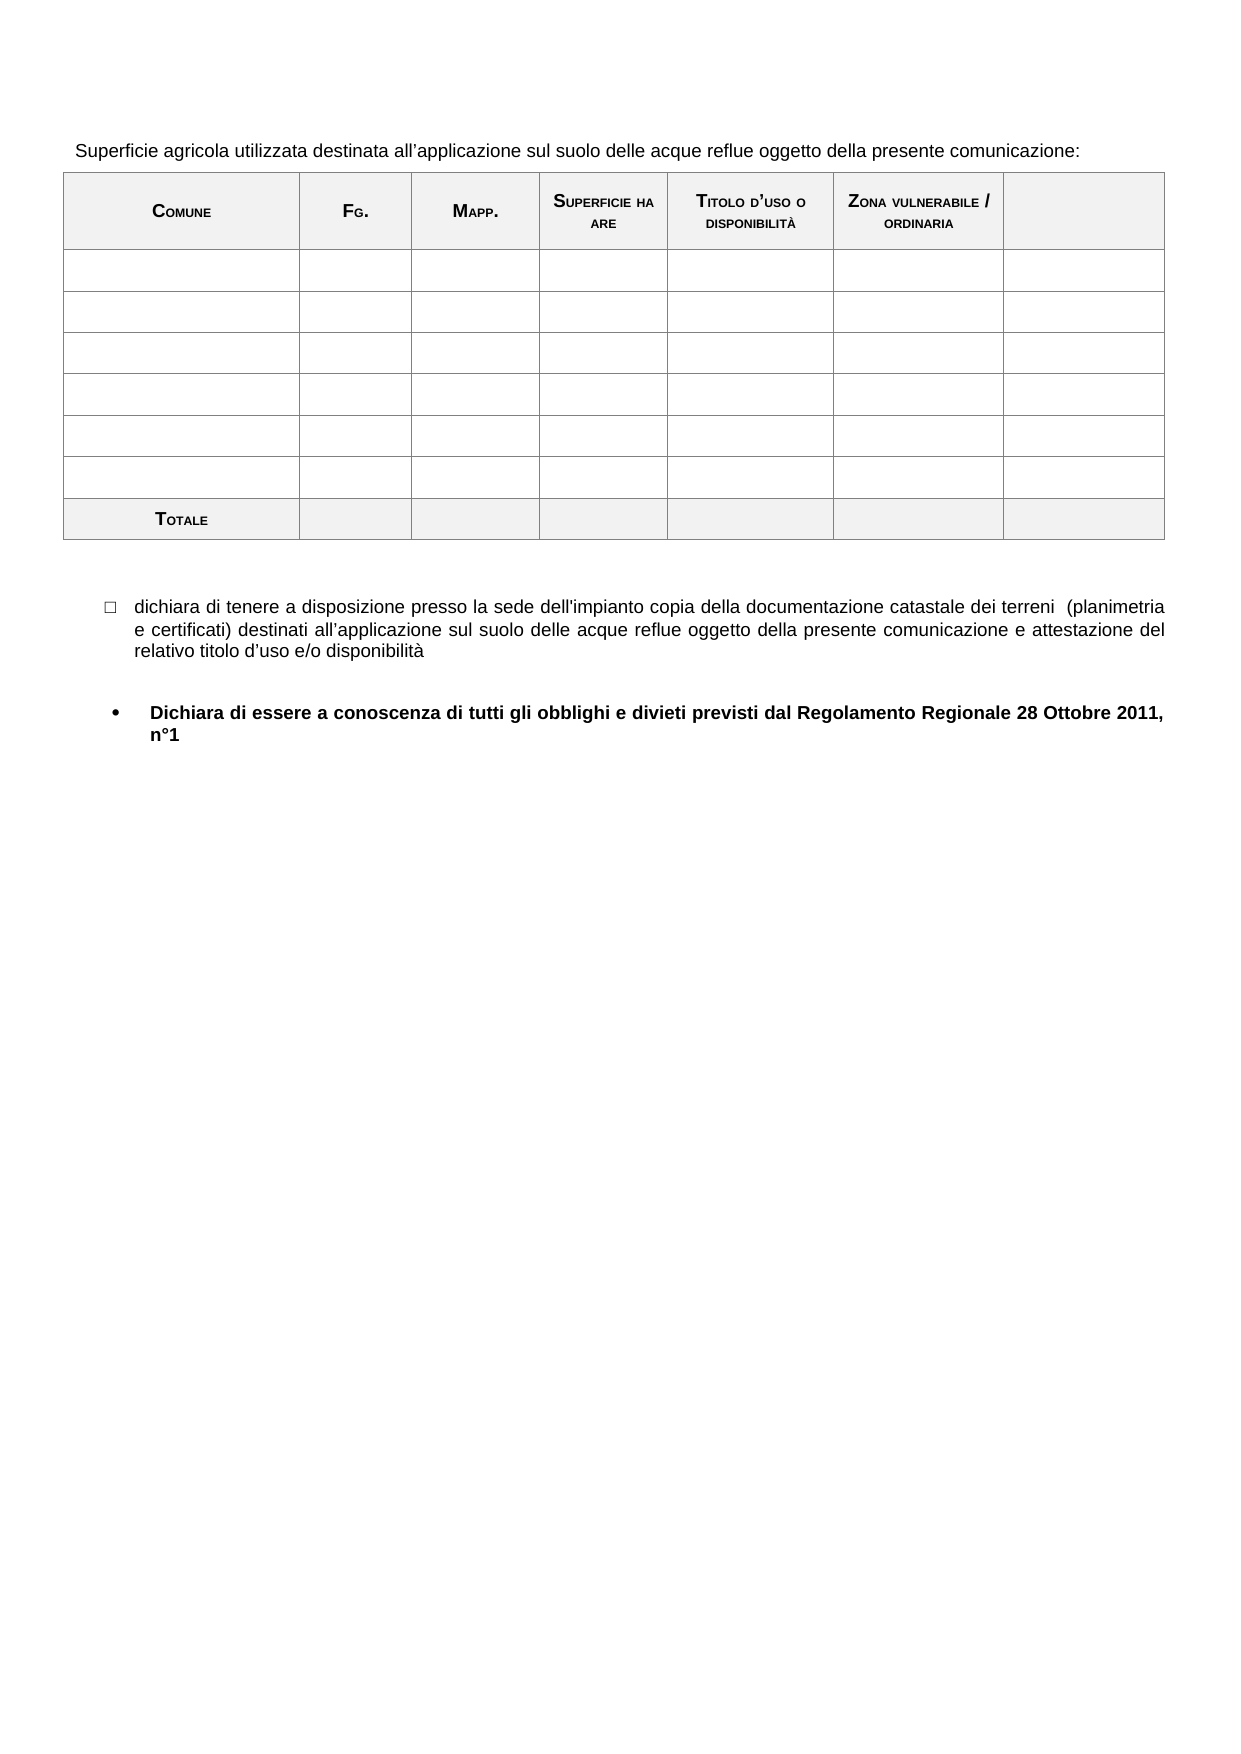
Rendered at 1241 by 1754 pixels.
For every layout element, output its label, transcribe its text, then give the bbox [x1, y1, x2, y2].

table_cell [834, 292, 1003, 332]
table_cell [1004, 416, 1164, 456]
table_cell [540, 250, 667, 291]
table_cell [1004, 250, 1164, 291]
table_cell [300, 499, 411, 539]
table_cell [834, 457, 1003, 497]
table_cell [668, 374, 833, 415]
table_cell [300, 333, 411, 373]
table_header Superficie ha are [540, 173, 667, 249]
table_cell [64, 292, 299, 332]
table_cell [668, 250, 833, 291]
table_cell [668, 333, 833, 373]
table_cell [64, 250, 299, 291]
table_cell [540, 457, 667, 497]
table_cell [64, 333, 299, 373]
table_cell [1004, 333, 1164, 373]
table_cell [300, 457, 411, 497]
table_cell [540, 333, 667, 373]
table_cell [834, 333, 1003, 373]
table_cell [300, 250, 411, 291]
table_cell [412, 374, 539, 415]
table_cell [300, 416, 411, 456]
table_cell [834, 499, 1003, 539]
table_cell [412, 499, 539, 539]
table_header Mapp. [412, 173, 539, 249]
table_cell [412, 250, 539, 291]
table_header Fg. [300, 173, 411, 249]
table_header Zona vulnerabile / ordinaria [834, 173, 1003, 249]
table_cell [540, 499, 667, 539]
text Superficie agricola utilizzata destinata all’applicazione sul suolo delle acque reflue oggetto della presente comunicazione: [75, 139, 1132, 161]
table_cell [412, 457, 539, 497]
table_cell [540, 292, 667, 332]
table_cell [834, 416, 1003, 456]
table_cell Totale [64, 499, 299, 539]
table_cell [300, 292, 411, 332]
table_cell [1004, 374, 1164, 415]
list Dichiara di essere a conoscenza di tutti gli obblighi e divieti previsti dal Regolamento Regionale 28 Ottobre 2011, n°1 [112, 702, 1165, 745]
table_cell [64, 374, 299, 415]
table_cell [64, 416, 299, 456]
table_cell [64, 457, 299, 497]
table_header Comune [64, 173, 299, 249]
table_cell [668, 416, 833, 456]
table_header [1004, 173, 1164, 249]
table_cell [412, 292, 539, 332]
table_cell [1004, 292, 1164, 332]
table_cell [1004, 499, 1164, 539]
table_cell [834, 250, 1003, 291]
list dichiara di tenere a disposizione presso la sede dell'impianto copia della documentazione catastale dei terreni (planimetria e certificati) destinati all’applicazione sul suolo delle acque reflue oggetto della presente comunicazione e attestazione del relativo titolo d’uso e/o disponibilità [104, 595, 1165, 662]
table_cell [300, 374, 411, 415]
table_cell [412, 333, 539, 373]
table_cell [834, 374, 1003, 415]
table_cell [668, 292, 833, 332]
table_cell [540, 416, 667, 456]
table_cell [668, 457, 833, 497]
table_header Titolo d’uso o disponibilità [668, 173, 833, 249]
table_cell [540, 374, 667, 415]
table_cell [668, 499, 833, 539]
table_cell [412, 416, 539, 456]
table_cell [1004, 457, 1164, 497]
